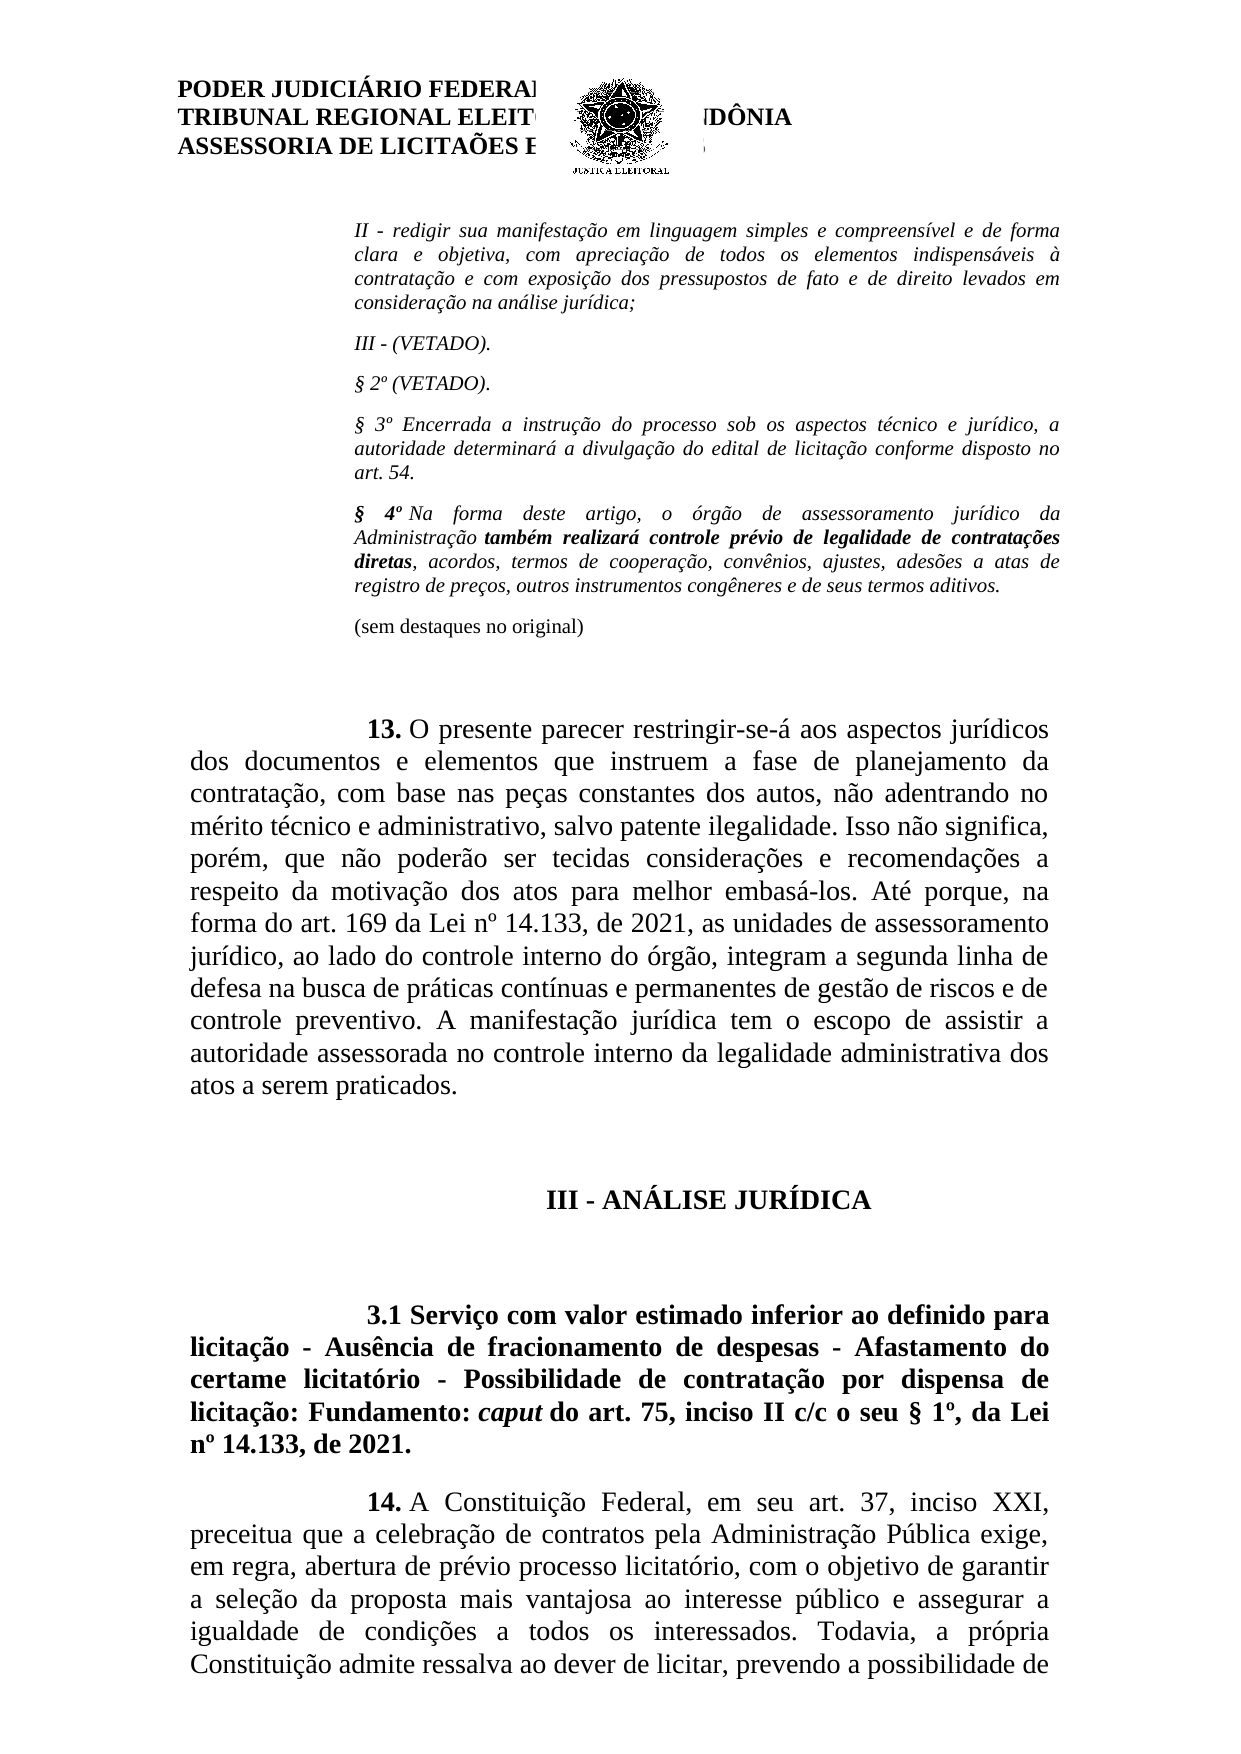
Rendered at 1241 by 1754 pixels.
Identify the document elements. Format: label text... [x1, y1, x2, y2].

text § 4º Na forma deste artigo, o órgão de assessoramento jurídico da Administração também realizará controle prévio de legalidade de contratações diretas, acordos, termos de cooperação, convênios, ajustes, adesões a atas de registro de preços, outros instrumentos congêneres e de seus termos aditivos. [354, 501, 1063, 597]
text II - redigir sua manifestação em linguagem simples e compreensível e de forma clara e objetiva, com apreciação de todos os elementos indispensáveis à contratação e com exposição dos pressupostos de fato e de direito levados em consideração na análise jurídica; [354, 217, 1063, 314]
text 3.1 Serviço com valor estimado inferior ao definido para licitação - Ausência de fracionamento de despesas - Afastamento do certame licitatório - Possibilidade de contratação por dispensa de licitação: Fundamento: caput do art. 75, inciso II c/c o seu § 1º, da Lei nº 14.133, de 2021. [190, 1298, 1051, 1460]
text 14. A Constituição Federal, em seu art. 37, inciso XXI, preceitua que a celebração de contratos pela Administração Pública exige, em regra, abertura de prévio processo licitatório, com o objetivo de garantir a seleção da proposta mais vantajosa ao interesse público e assegurar a igualdade de condições a todos os interessados. Todavia, a própria Constituição admite ressalva ao dever de licitar, prevendo a possibilidade de [190, 1485, 1051, 1679]
text III - (VETADO). [354, 330, 1063, 354]
text § 2º (VETADO). [354, 371, 1063, 395]
text § 3º Encerrada a instrução do processo sob os aspectos técnico e jurídico, a autoridade determinará a divulgação do edital de licitação conforme disposto no art. 54. [354, 412, 1063, 484]
text (sem destaques no original) [354, 614, 1063, 638]
text 13. O presente parecer restringir-se-á aos aspectos jurídicos dos documentos e elementos que instruem a fase de planejamento da contratação, com base nas peças constantes dos autos, não adentrando no mérito técnico e administrativo, salvo patente ilegalidade. Isso não significa, porém, que não poderão ser tecidas considerações e recomendações a respeito da motivação dos atos para melhor embasá-los. Até porque, na forma do art. 169 da Lei nº 14.133, de 2021, as unidades de assessoramento jurídico, ao lado do controle interno do órgão, integram a segunda linha de defesa na busca de práticas contínuas e permanentes de gestão de riscos e de controle preventivo. A manifestação jurídica tem o escopo de assistir a autoridade assessorada no controle interno da legalidade administrativa dos atos a serem praticados. [190, 712, 1051, 1101]
text III - ANÁLISE JURÍDICA [190, 1183, 1051, 1215]
